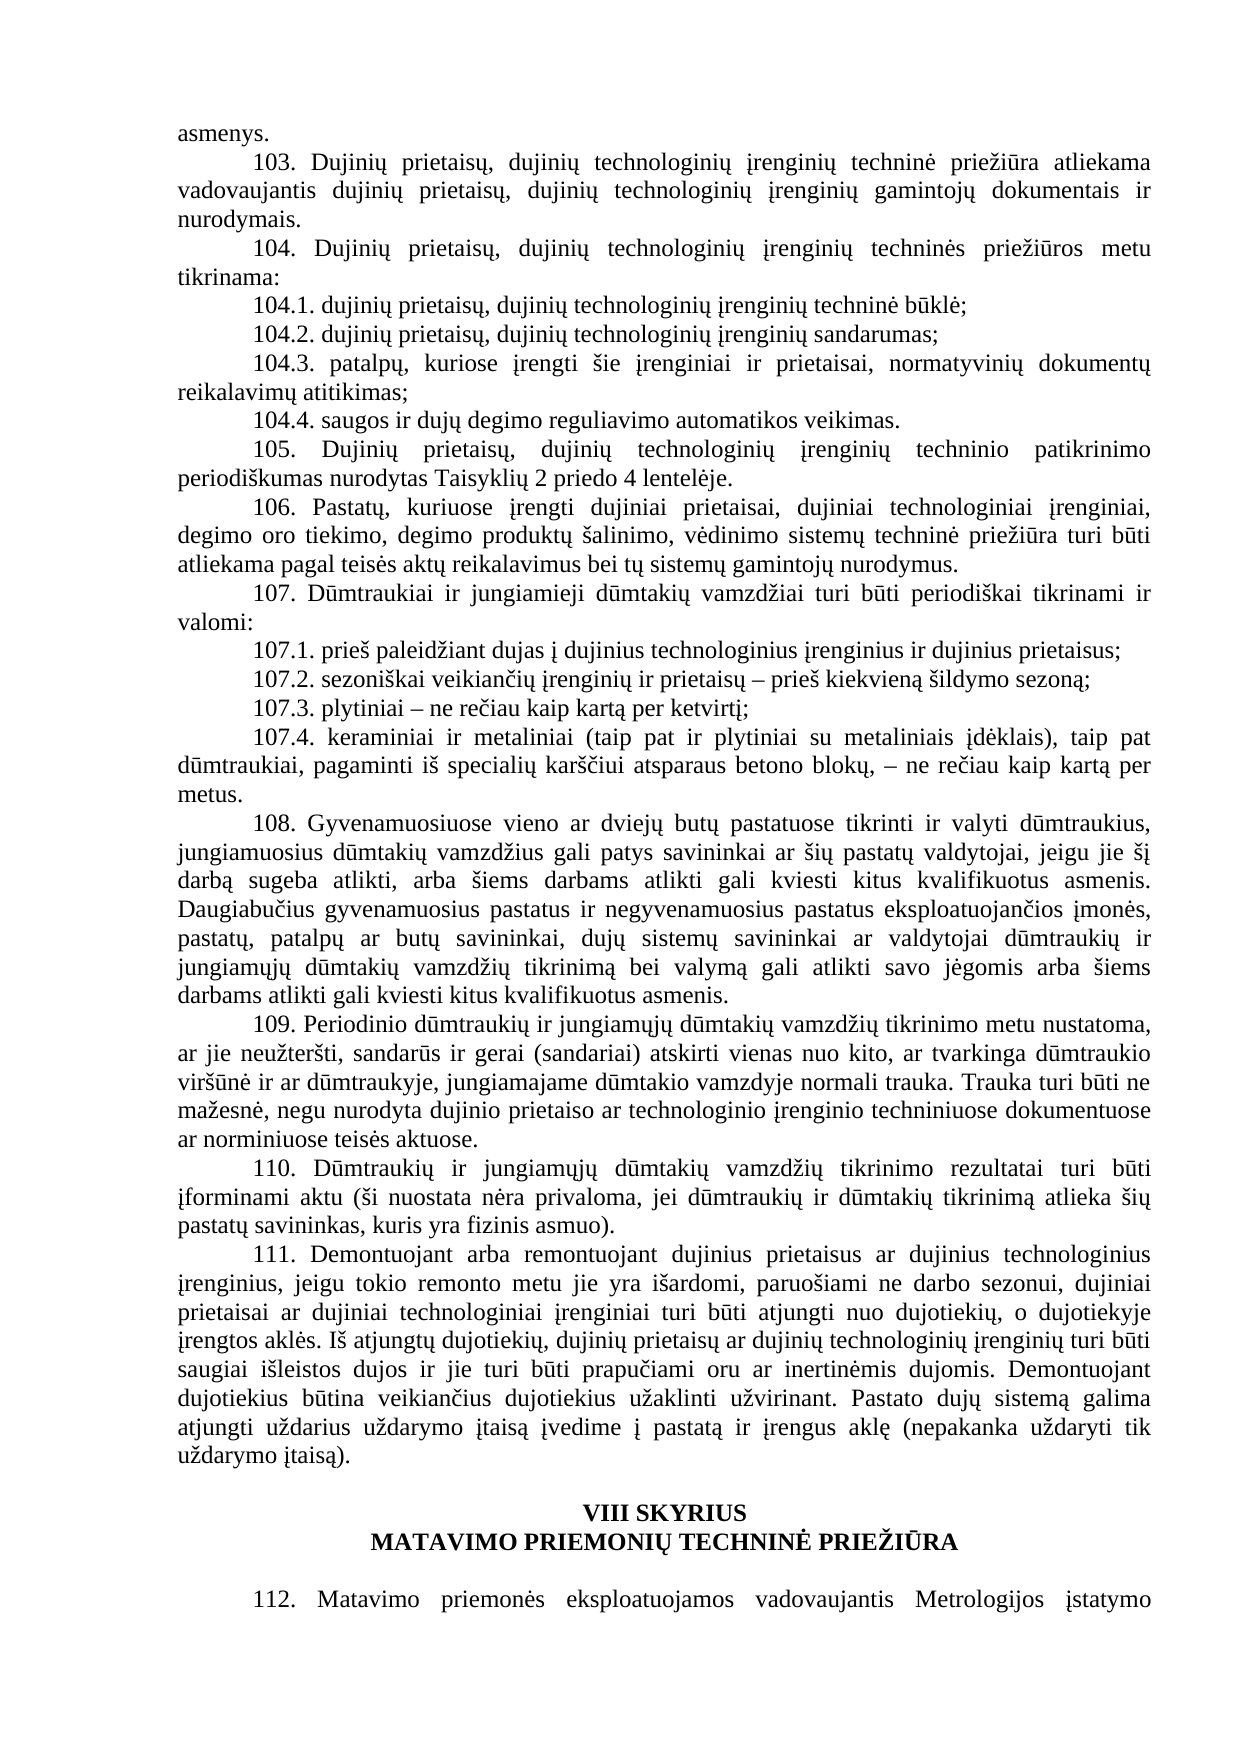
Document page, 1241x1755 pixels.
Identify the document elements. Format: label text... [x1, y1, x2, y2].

text 104.3. patalpų, kuriose įrengti šie įrenginiai ir prietaisai, normatyvinių dokumentų reikalavimų atitikimas; [177, 348, 1152, 406]
text 112. Matavimo priemonės eksploatuojamos vadovaujantis Metrologijos įstatymo [177, 1584, 1152, 1613]
text 107.3. plytiniai – ne rečiau kaip kartą per ketvirtį; [177, 693, 1152, 722]
text 107.2. sezoniškai veikiančių įrenginių ir prietaisų – prieš kiekvieną šildymo sezoną; [177, 664, 1152, 693]
text 109. Periodinio dūmtraukių ir jungiamųjų dūmtakių vamzdžių tikrinimo metu nustatoma, ar jie neužteršti, sandarūs ir gerai (sandariai) atskirti vienas nuo kito, ar tvarkinga dūmtraukio viršūnė ir ar dūmtraukyje, jungiamajame dūmtakio vamzdyje normali trauka. Trauka turi būti ne mažesnė, negu nurodyta dujinio prietaiso ar technologinio įrenginio techniniuose dokumentuose ar norminiuose teisės aktuose. [177, 1009, 1152, 1153]
text 108. Gyvenamuosiuose vieno ar dviejų butų pastatuose tikrinti ir valyti dūmtraukius, jungiamuosius dūmtakių vamzdžius gali patys savininkai ar šių pastatų valdytojai, jeigu jie šį darbą sugeba atlikti, arba šiems darbams atlikti gali kviesti kitus kvalifikuotus asmenis. Daugiabučius gyvenamuosius pastatus ir negyvenamuosius pastatus eksploatuojančios įmonės, pastatų, patalpų ar butų savininkai, dujų sistemų savininkai ar valdytojai dūmtraukių ir jungiamųjų dūmtakių vamzdžių tikrinimą bei valymą gali atlikti savo jėgomis arba šiems darbams atlikti gali kviesti kitus kvalifikuotus asmenis. [177, 808, 1152, 1009]
text 107.4. keraminiai ir metaliniai (taip pat ir plytiniai su metaliniais įdėklais), taip pat dūmtraukiai, pagaminti iš specialių karščiui atsparaus betono blokų, – ne rečiau kaip kartą per metus. [177, 722, 1152, 808]
text 110. Dūmtraukių ir jungiamųjų dūmtakių vamzdžių tikrinimo rezultatai turi būti įforminami aktu (ši nuostata nėra privaloma, jei dūmtraukių ir dūmtakių tikrinimą atlieka šių pastatų savininkas, kuris yra fizinis asmuo). [177, 1153, 1152, 1239]
text 104. Dujinių prietaisų, dujinių technologinių įrenginių techninės priežiūros metu tikrinama: [177, 233, 1152, 291]
text 105. Dujinių prietaisų, dujinių technologinių įrenginių techninio patikrinimo periodiškumas nurodytas Taisyklių 2 priedo 4 lentelėje. [177, 434, 1152, 492]
text 111. Demontuojant arba remontuojant dujinius prietaisus ar dujinius technologinius įrenginius, jeigu tokio remonto metu jie yra išardomi, paruošiami ne darbo sezonui, dujiniai prietaisai ar dujiniai technologiniai įrenginiai turi būti atjungti nuo dujotiekių, o dujotiekyje įrengtos aklės. Iš atjungtų dujotiekių, dujinių prietaisų ar dujinių technologinių įrenginių turi būti saugiai išleistos dujos ir jie turi būti prapučiami oru ar inertinėmis dujomis. Demontuojant dujotiekius būtina veikiančius dujotiekius užaklinti užvirinant. Pastato dujų sistemą galima atjungti uždarius uždarymo įtaisą įvedime į pastatą ir įrengus aklę (nepakanka uždaryti tik uždarymo įtaisą). [177, 1239, 1152, 1469]
text 104.4. saugos ir dujų degimo reguliavimo automatikos veikimas. [177, 406, 1152, 434]
text 104.2. dujinių prietaisų, dujinių technologinių įrenginių sandarumas; [177, 319, 1152, 348]
text VIII SKYRIUS [177, 1498, 1152, 1527]
text matavimo priemonių techninė priežiūra [177, 1527, 1152, 1556]
text 107. Dūmtraukiai ir jungiamieji dūmtakių vamzdžiai turi būti periodiškai tikrinami ir valomi: [177, 578, 1152, 636]
text 104.1. dujinių prietaisų, dujinių technologinių įrenginių techninė būklė; [177, 291, 1152, 319]
text 107.1. prieš paleidžiant dujas į dujinius technologinius įrenginius ir dujinius prietaisus; [177, 636, 1152, 664]
text 106. Pastatų, kuriuose įrengti dujiniai prietaisai, dujiniai technologiniai įrenginiai, degimo oro tiekimo, degimo produktų šalinimo, vėdinimo sistemų techninė priežiūra turi būti atliekama pagal teisės aktų reikalavimus bei tų sistemų gamintojų nurodymus. [177, 492, 1152, 578]
text 103. Dujinių prietaisų, dujinių technologinių įrenginių techninė priežiūra atliekama vadovaujantis dujinių prietaisų, dujinių technologinių įrenginių gamintojų dokumentais ir nurodymais. [177, 147, 1152, 233]
text asmenys. [177, 118, 1152, 147]
